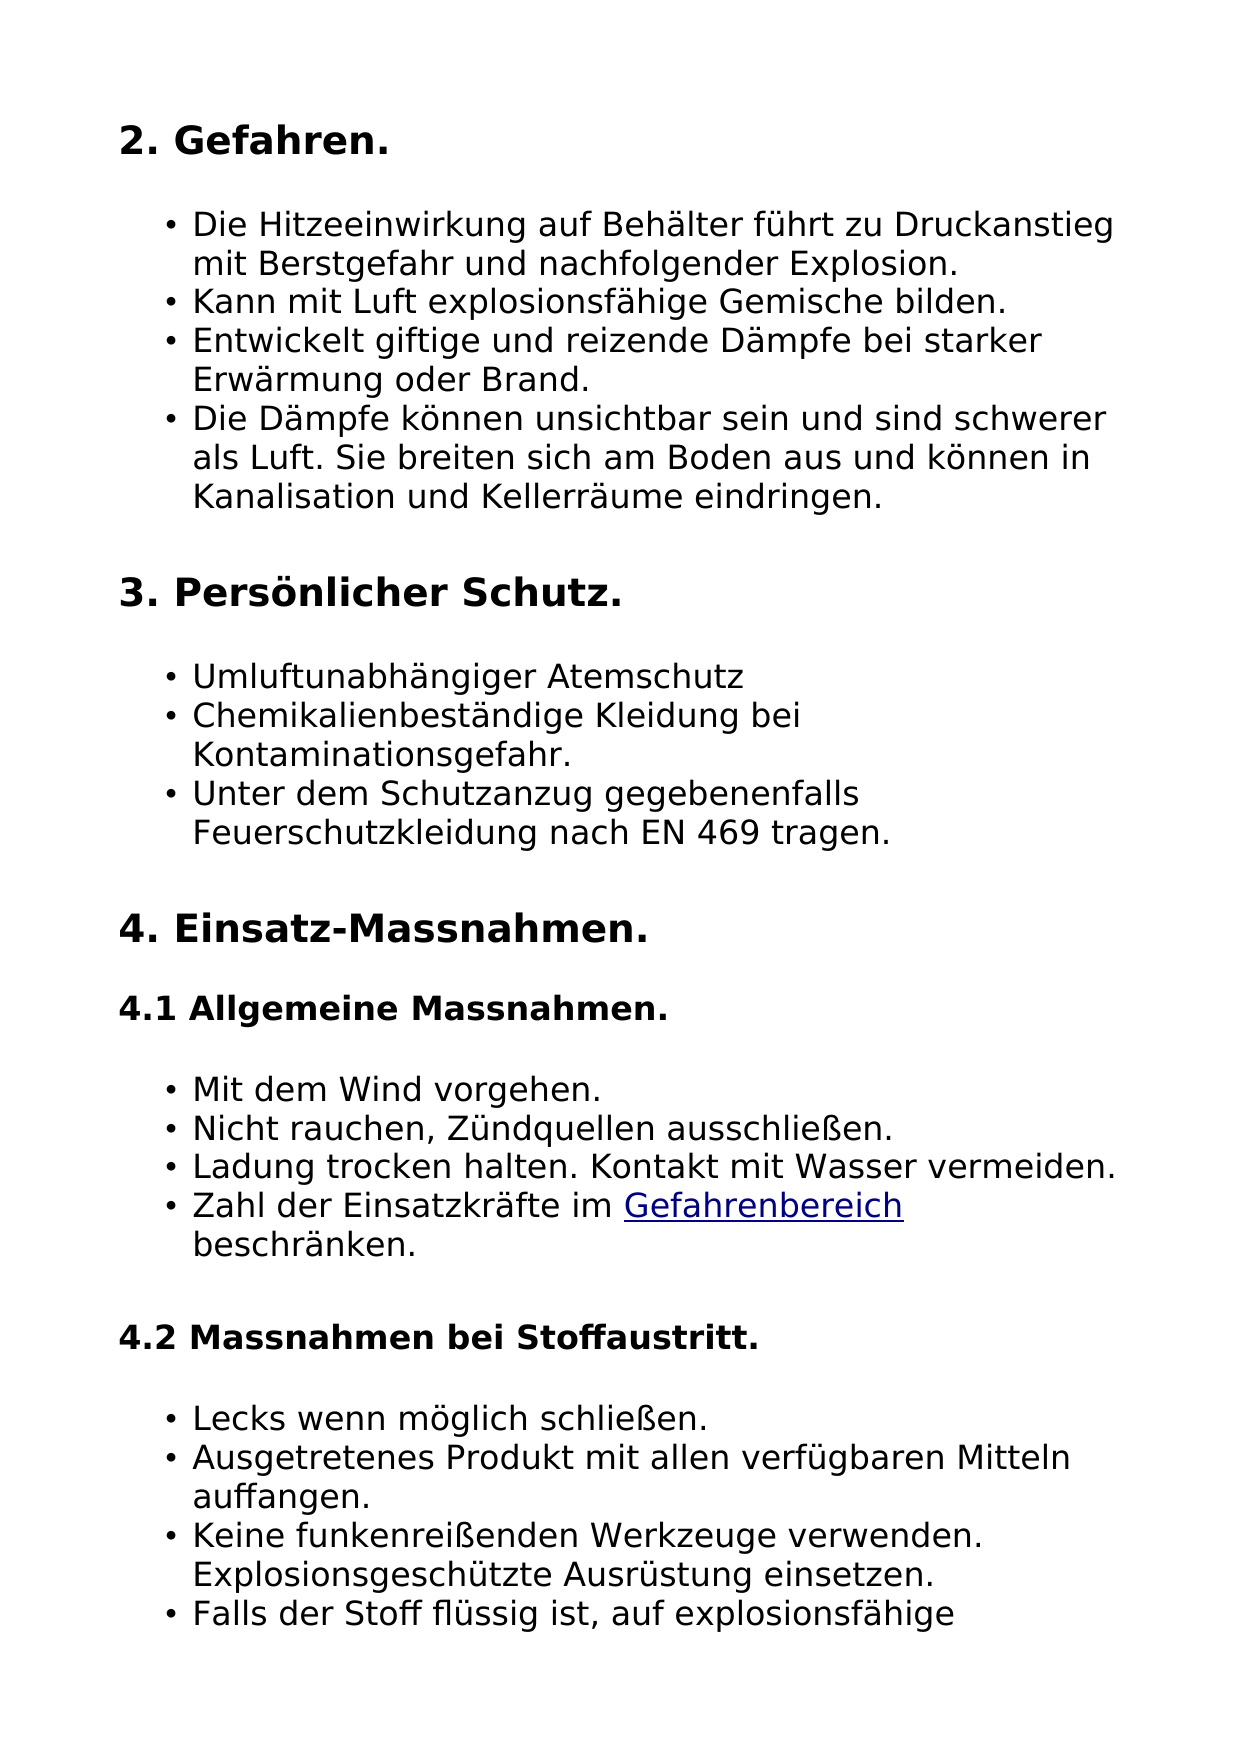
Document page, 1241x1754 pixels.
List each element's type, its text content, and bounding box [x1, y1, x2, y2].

list Zahl der Einsatzkräfte im Gefahrenbereich beschränken. [177, 1187, 1122, 1264]
list Ausgetretenes Produkt mit allen verfügbaren Mitteln auffangen. [177, 1438, 1122, 1516]
subtitle 4. Einsatz-Massnahmen. [118, 907, 1122, 952]
subtitle 3. Persönlicher Schutz. [118, 571, 1122, 616]
list Ladung trocken halten. Kontakt mit Wasser vermeiden. [177, 1148, 1122, 1187]
subtitle 4.1 Allgemeine Massnahmen. [118, 989, 1122, 1028]
subtitle 4.2 Massnahmen bei Stoffaustritt. [118, 1319, 1122, 1358]
list Mit dem Wind vorgehen. [177, 1070, 1122, 1109]
list Nicht rauchen, Zündquellen ausschließen. [177, 1109, 1122, 1148]
list Falls der Stoff flüssig ist, auf explosionsfähige [177, 1594, 1122, 1633]
list Umluftunabhängiger Atemschutz [177, 658, 1122, 697]
list Kann mit Luft explosionsfähige Gemische bilden. [177, 283, 1122, 322]
list Chemikalienbeständige Kleidung bei Kontaminationsgefahr. [177, 697, 1122, 774]
list Entwickelt giftige und reizende Dämpfe bei starker Erwärmung oder Brand. [177, 322, 1122, 399]
list Unter dem Schutzanzug gegebenenfalls Feuerschutzkleidung nach EN 469 tragen. [177, 774, 1122, 852]
list Die Hitzeeinwirkung auf Behälter führt zu Druckanstieg mit Berstgefahr und nachfolgender Explosion. [177, 205, 1122, 283]
list Die Dämpfe können unsichtbar sein und sind schwerer als Luft. Sie breiten sich am Boden aus und können in Kanalisation und Kellerräume eindringen. [177, 399, 1122, 516]
list Lecks wenn möglich schließen. [177, 1400, 1122, 1438]
subtitle 2. Gefahren. [118, 118, 1122, 163]
list Keine funkenreißenden Werkzeuge verwenden. Explosionsgeschützte Ausrüstung einsetzen. [177, 1516, 1122, 1594]
